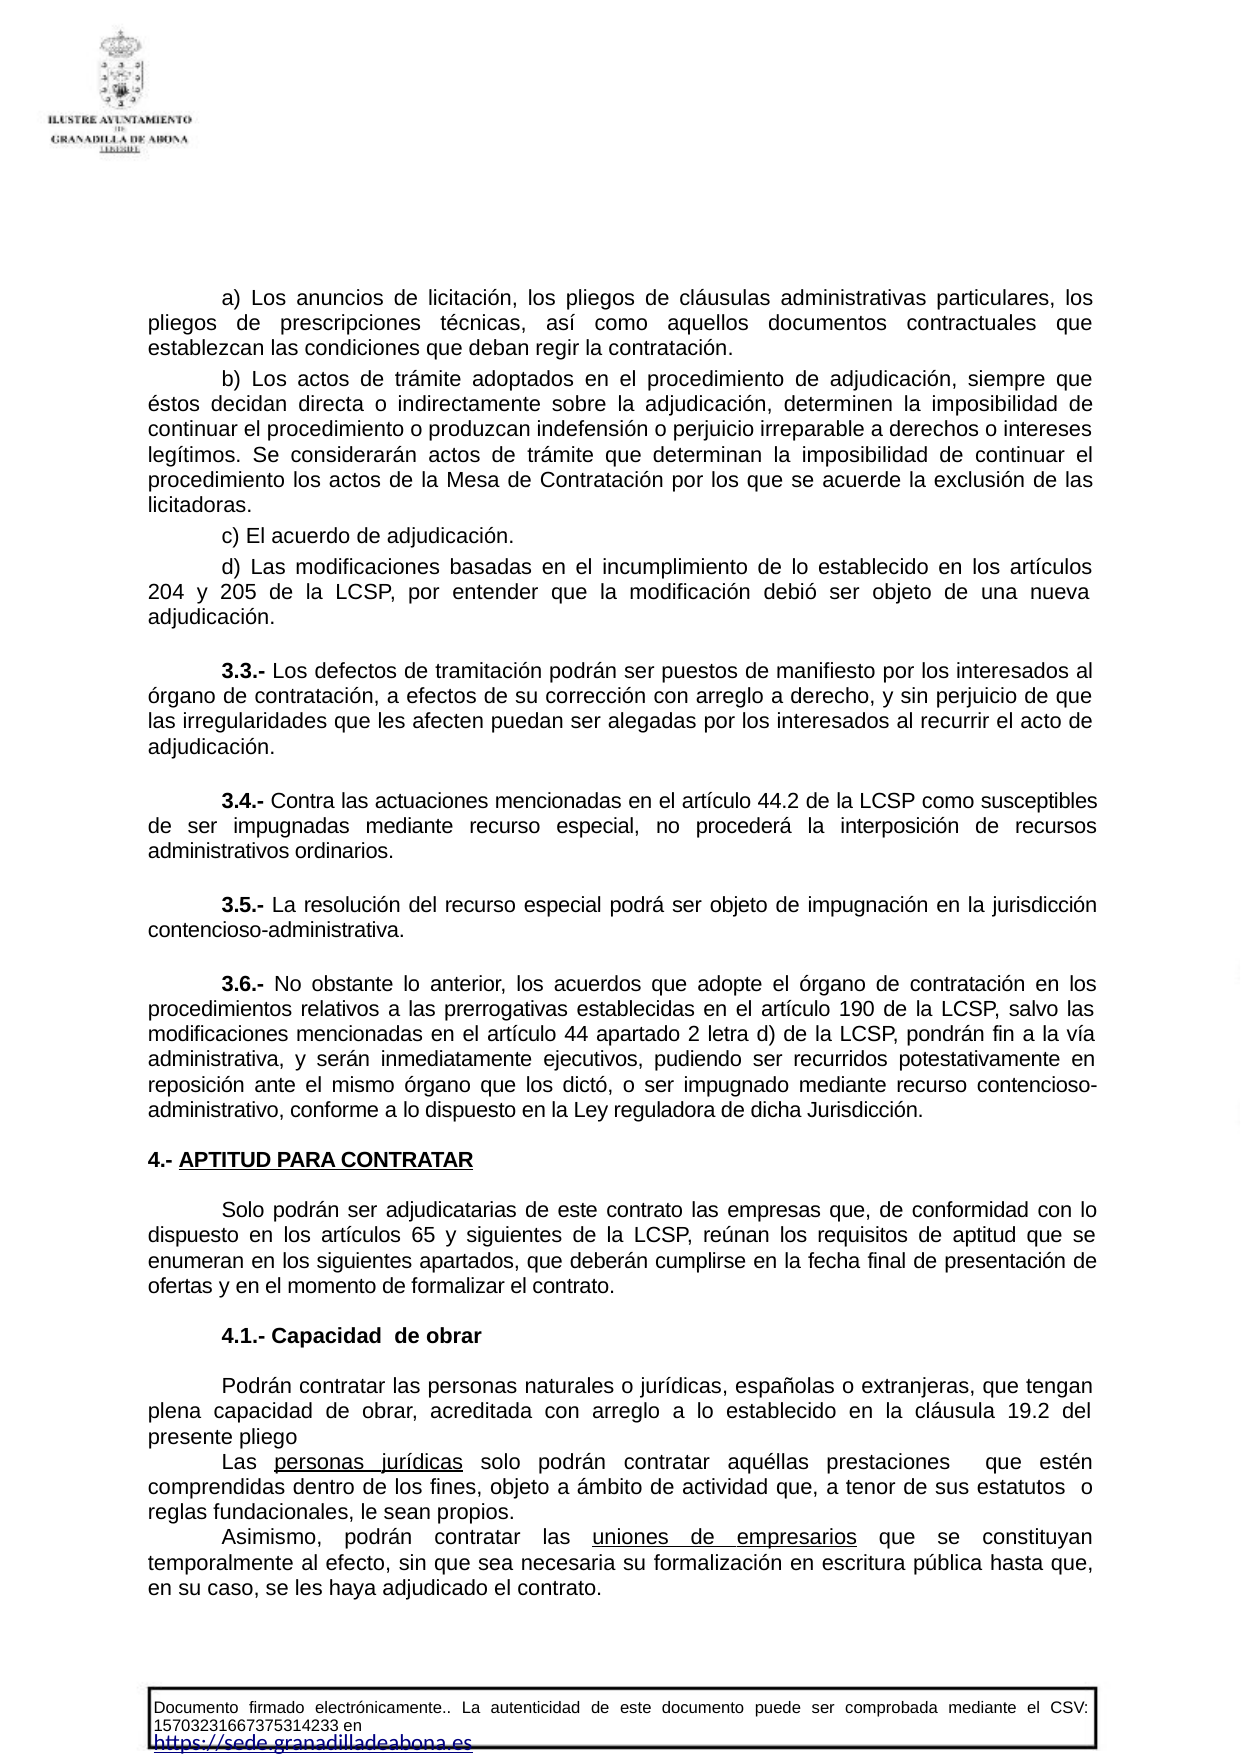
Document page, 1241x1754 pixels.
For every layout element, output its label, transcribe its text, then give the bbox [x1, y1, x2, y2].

text órgano de contratación, a efectos de su corrección con arreglo a derecho, y sin perjuicio de que [148, 684, 1117, 709]
text establezcan las condiciones que deban regir la contratación. [148, 336, 1117, 360]
text c) El acuerdo de adjudicación. [221, 524, 539, 548]
text pliegos de prescripciones técnicas, así como aquellos documentos contractuales que [148, 311, 1117, 335]
text administrativo, conforme a lo dispuesto en la Ley reguladora de dicha Jurisdicción. [148, 1098, 1118, 1122]
text 4.- APTITUD PARA CONTRATAR [148, 1148, 504, 1172]
text 204 y 205 de la LCSP, por entender que la modificación debió ser objeto de una nueva [148, 580, 1117, 604]
text Documento firmado electrónicamente.. La autenticidad de este documento puede ser comprobada mediante el CSV: [153, 1699, 1113, 1718]
text a) Los anuncios de licitación, los pliegos de cláusulas administrativas particulares, los [221, 285, 1117, 310]
text reglas fundacionales, le sean propios. [148, 1500, 1117, 1524]
text ofertas y en el momento de formalizar el contrato. [148, 1274, 1118, 1298]
text 15703231667375314233 en https://sede.granadilladeabona.es [153, 1717, 642, 1754]
text 3.6.- No obstante lo anterior, los acuerdos que adopte el órgano de contratación en los [221, 972, 1118, 996]
text administrativos ordinarios. [148, 839, 1118, 863]
text procedimiento los actos de la Mesa de Contratación por los que se acuerde la exclusión de las [148, 468, 1117, 492]
text las irregularidades que les afecten puedan ser alegadas por los interesados al recurrir el acto de [148, 709, 1117, 734]
text modificaciones mencionadas en el artículo 44 apartado 2 letra d) de la LCSP, pondrán fin a la vía [148, 1022, 1118, 1046]
text Asimismo, podrán contratar las uniones de empresarios que se constituyan [221, 1525, 1117, 1550]
text plena capacidad de obrar, acreditada con arreglo a lo establecido en la cláusula 19.2 del [148, 1399, 1117, 1424]
text comprendidas dentro de los fines, objeto a ámbito de actividad que, a tenor de sus estatutos o [148, 1475, 1117, 1499]
text presente pliego [148, 1424, 1117, 1449]
text adjudicación. [148, 734, 1117, 759]
text licitadoras. [148, 493, 1117, 517]
text temporalmente al efecto, sin que sea necesaria su formalización en escritura pública hasta que, [148, 1550, 1117, 1575]
text Podrán contratar las personas naturales o jurídicas, españolas o extranjeras, que tengan [221, 1374, 1117, 1399]
text Solo podrán ser adjudicatarias de este contrato las empresas que, de conformidad con lo [221, 1198, 1118, 1222]
text de ser impugnadas mediante recurso especial, no procederá la interposición de recursos [148, 813, 1118, 838]
text reposición ante el mismo órgano que los dictó, o ser impugnado mediante recurso contencioso- [148, 1072, 1118, 1097]
text administrativa, y serán inmediatamente ejecutivos, pudiendo ser recurridos potestativamente en [148, 1047, 1118, 1072]
text enumeran en los siguientes apartados, que deberán cumplirse en la fecha final de presentación de [148, 1248, 1118, 1273]
text adjudicación. [148, 605, 300, 629]
text 3.5.- La resolución del recurso especial podrá ser objeto de impugnación en la jurisdicción [221, 893, 1118, 917]
text dispuesto en los artículos 65 y siguientes de la LCSP, reúnan los requisitos de aptitud que se [148, 1223, 1118, 1248]
text en su caso, se les haya adjudicado el contrato. [148, 1576, 1117, 1600]
text b) Los actos de trámite adoptados en el procedimiento de adjudicación, siempre que [221, 367, 1117, 391]
text éstos decidan directa o indirectamente sobre la adjudicación, determinen la imposibilidad de [148, 392, 1117, 417]
text legítimos. Se considerarán actos de trámite que determinan la imposibilidad de continuar el [148, 442, 1117, 467]
text que estén [985, 1449, 1118, 1474]
text 4.1.- Capacidad de obrar [221, 1324, 507, 1348]
text d) Las modificaciones basadas en el incumplimiento de lo establecido en los artículos [221, 555, 1118, 579]
text contencioso-administrativa. [148, 918, 438, 942]
text 3.4.- Contra las actuaciones mencionadas en el artículo 44.2 de la LCSP como susceptibles [221, 788, 1118, 813]
text continuar el procedimiento o produzcan indefensión o perjuicio irreparable a derechos o intereses [148, 417, 1117, 442]
text 3.3.- Los defectos de tramitación podrán ser puestos de manifiesto por los interesados al [221, 659, 1118, 683]
text procedimientos relativos a las prerrogativas establecidas en el artículo 190 de la LCSP, salvo las [148, 997, 1118, 1021]
text Las personas jurídicas solo podrán contratar aquéllas prestaciones [221, 1449, 975, 1474]
